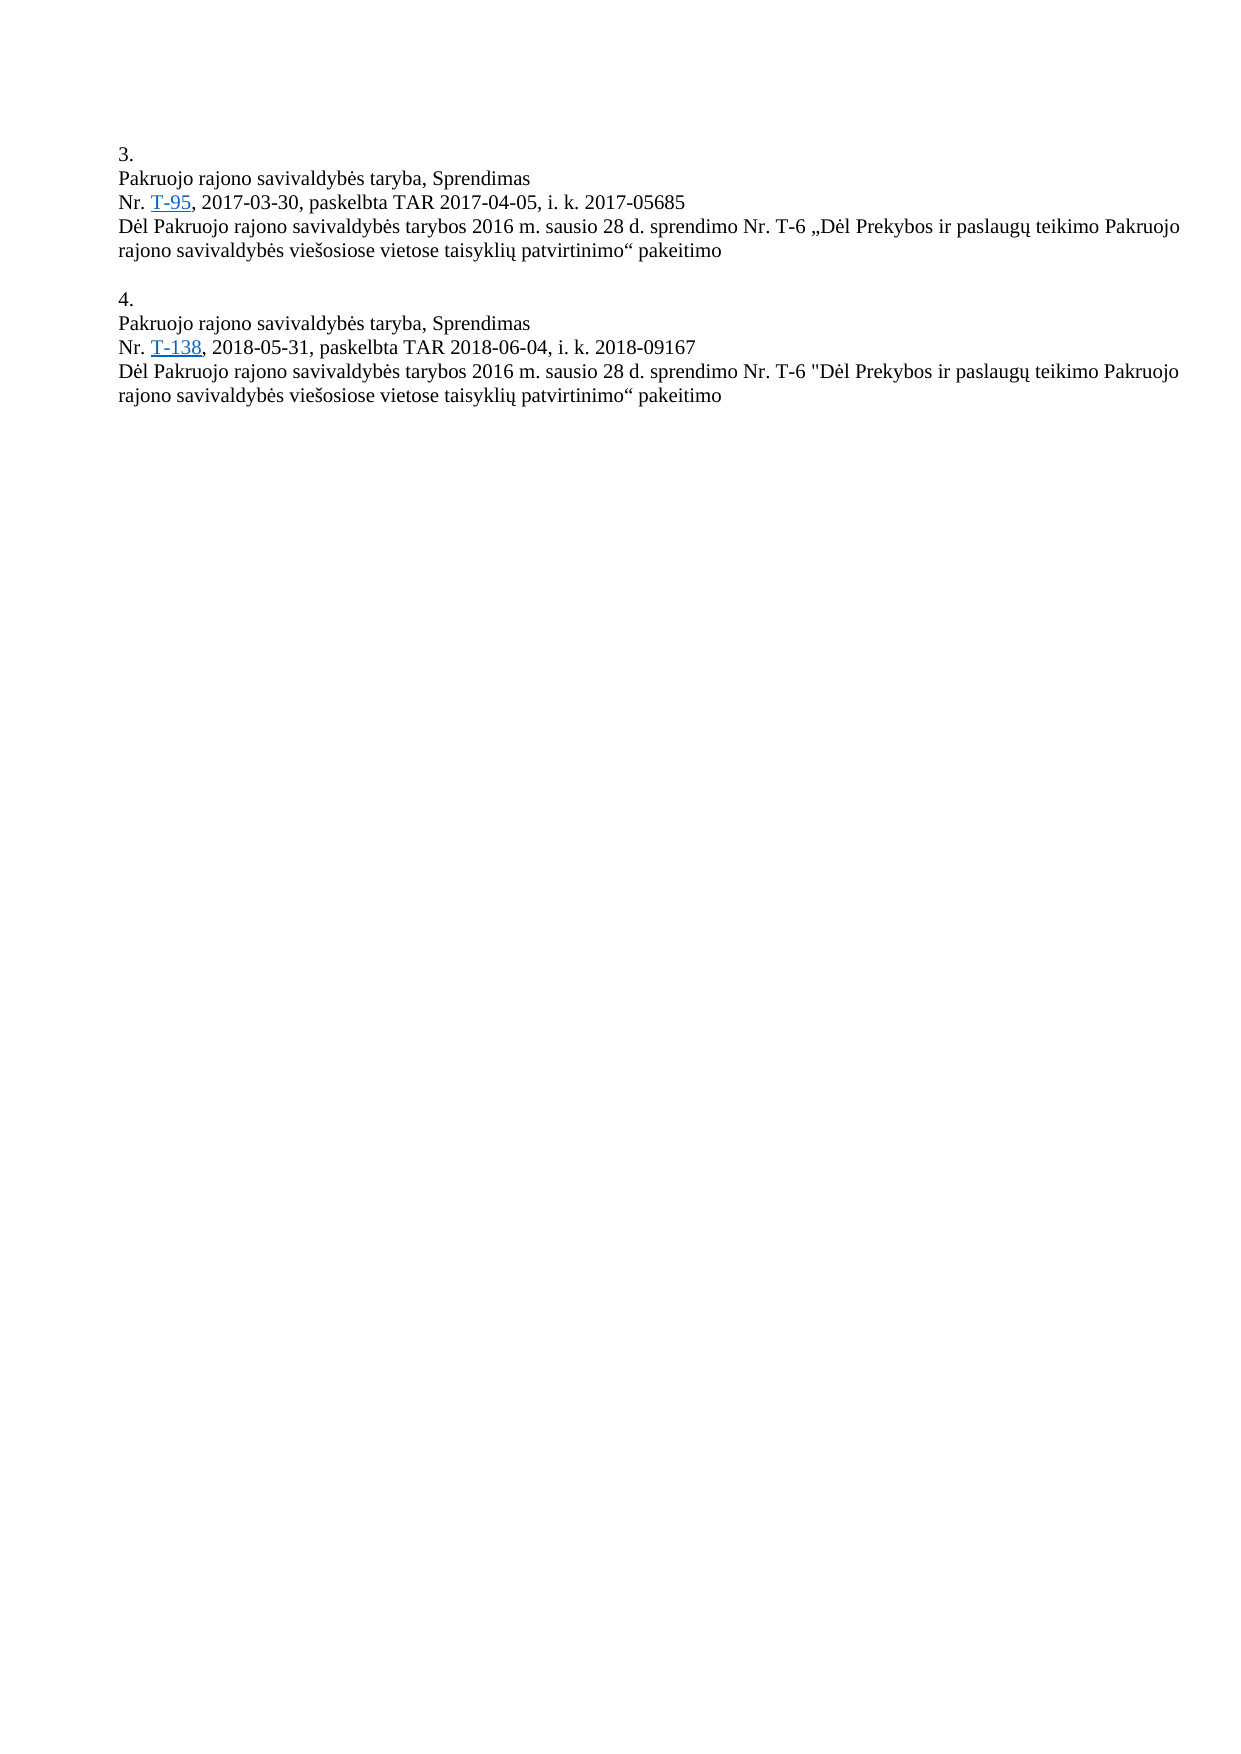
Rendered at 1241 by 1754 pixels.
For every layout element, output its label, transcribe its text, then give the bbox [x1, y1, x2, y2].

text Dėl Pakruojo rajono savivaldybės tarybos 2016 m. sausio 28 d. sprendimo Nr. T-6 „Dėl Prekybos ir paslaugų teikimo Pakruojo rajono savivaldybės viešosiose vietose taisyklių patvirtinimo“ pakeitimo [118, 214, 1181, 262]
text Pakruojo rajono savivaldybės taryba, Sprendimas [118, 311, 1181, 335]
text Nr. T-138, 2018-05-31, paskelbta TAR 2018-06-04, i. k. 2018-09167 [118, 335, 1181, 359]
text Dėl Pakruojo rajono savivaldybės tarybos 2016 m. sausio 28 d. sprendimo Nr. T-6 "Dėl Prekybos ir paslaugų teikimo Pakruojo rajono savivaldybės viešosiose vietose taisyklių patvirtinimo“ pakeitimo [118, 359, 1181, 407]
text Nr. T-95, 2017-03-30, paskelbta TAR 2017-04-05, i. k. 2017-05685 [118, 190, 1181, 214]
text 3. [118, 142, 1181, 166]
text 4. [118, 287, 1181, 311]
text Pakruojo rajono savivaldybės taryba, Sprendimas [118, 166, 1181, 190]
